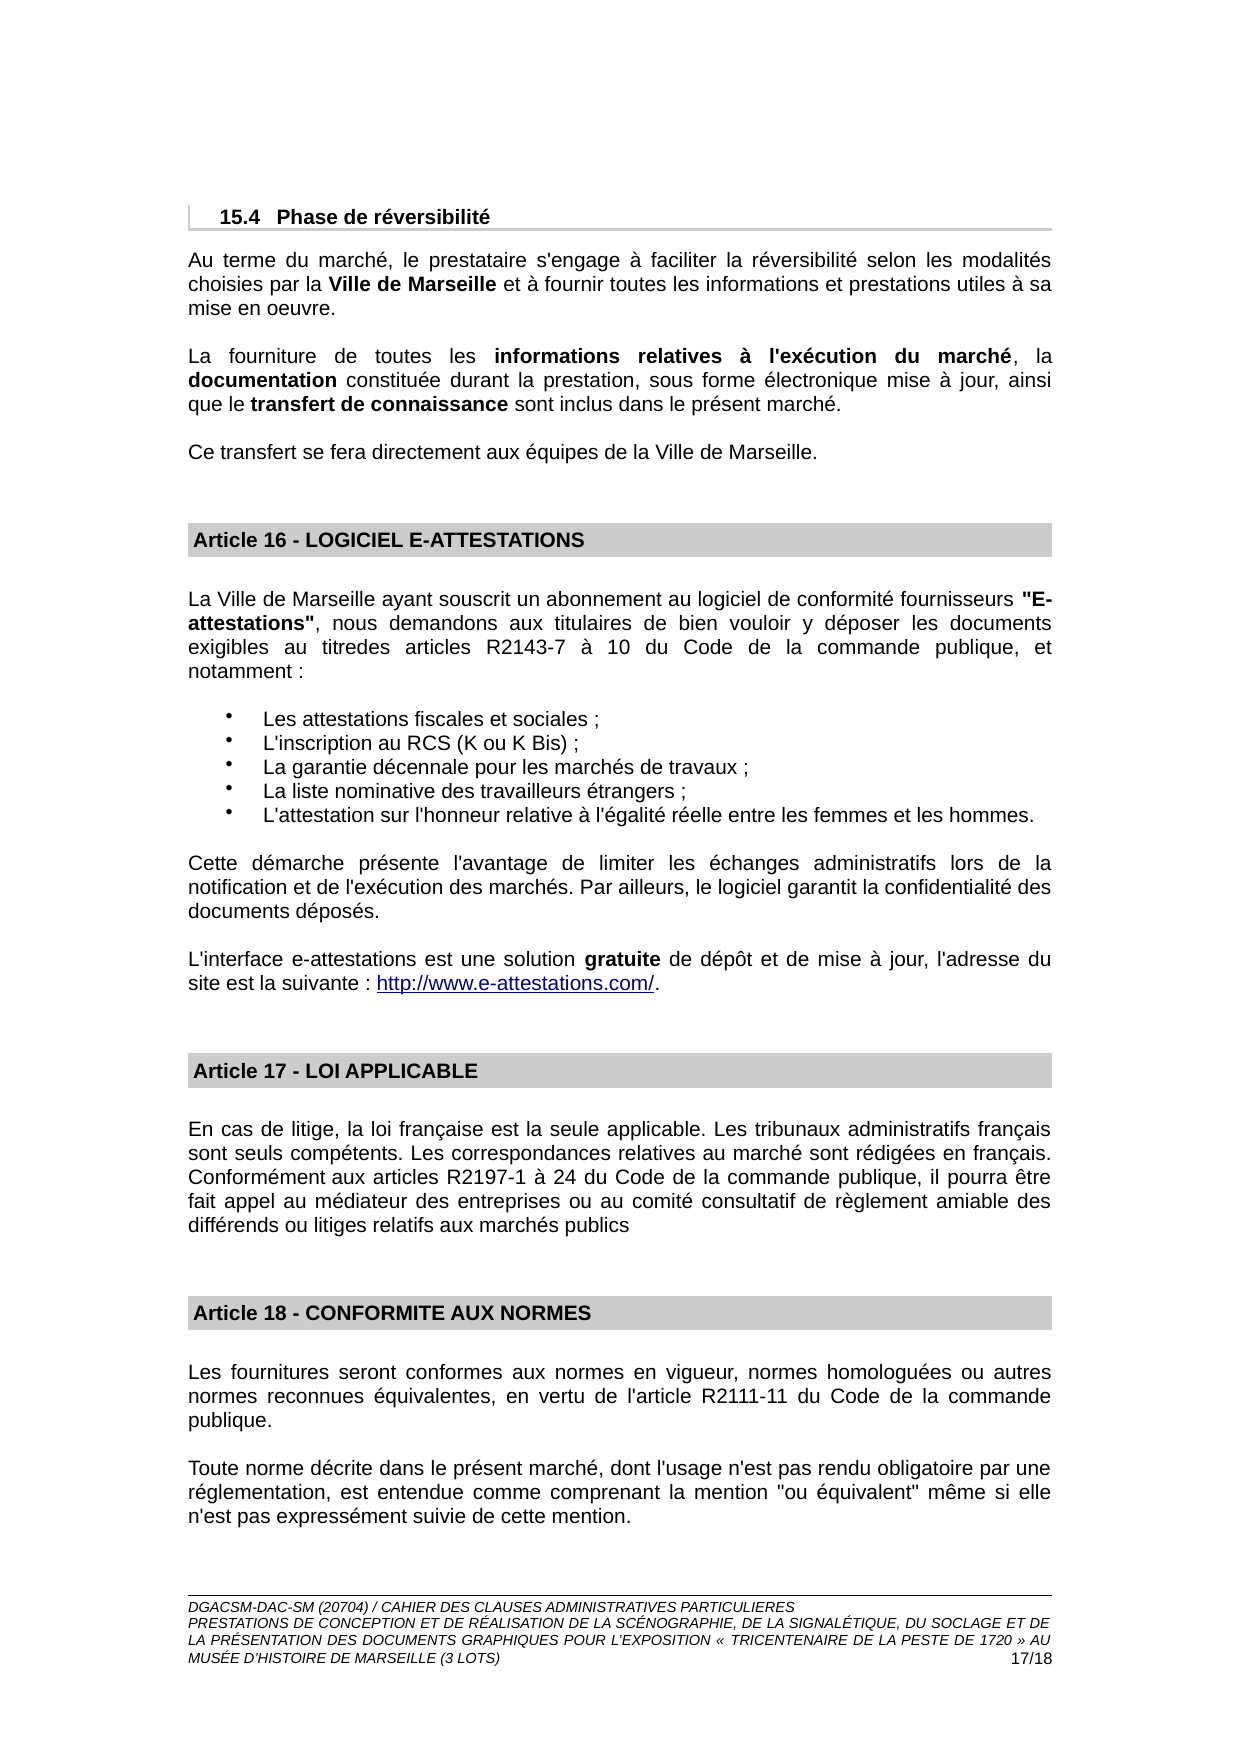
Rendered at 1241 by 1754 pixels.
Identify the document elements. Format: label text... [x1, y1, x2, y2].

list L'inscription au RCS (K ou K Bis) ; [225, 731, 1052, 754]
subtitle CONFORMITE AUX NORMES [190, 1298, 1050, 1328]
text L'interface e-attestations est une solution gratuite de dépôt et de mise à jour, l'adresse du site est la suivante : http://www.e-attestations.com/. [188, 947, 1052, 994]
subtitle LOGICIEL E-ATTESTATIONS [190, 525, 1050, 555]
subtitle LOI APPLICABLE [190, 1056, 1050, 1085]
text Ce transfert se fera directement aux équipes de la Ville de Marseille. [188, 440, 1052, 464]
list L'attestation sur l'honneur relative à l'égalité réelle entre les femmes et les hommes. [225, 803, 1052, 827]
text La Ville de Marseille ayant souscrit un abonnement au logiciel de conformité fournisseurs "E-attestations", nous demandons aux titulaires de bien vouloir y déposer les documents exigibles au titredes articles R2143-7 à 10 du Code de la commande publique, et notamment : [188, 587, 1052, 682]
text La fourniture de toutes les informations relatives à l'exécution du marché, la documentation constituée durant la prestation, sous forme électronique mise à jour, ainsi que le transfert de connaissance sont inclus dans le présent marché. [188, 344, 1052, 416]
list La liste nominative des travailleurs étrangers ; [225, 779, 1052, 803]
text Toute norme décrite dans le présent marché, dont l'usage n'est pas rendu obligatoire par une réglementation, est entendue comme comprenant la mention "ou équivalent" même si elle n'est pas expressément suivie de cette mention. [188, 1456, 1052, 1527]
text Au terme du marché, le prestataire s'engage à faciliter la réversibilité selon les modalités choisies par la Ville de Marseille et à fournir toutes les informations et prestations utiles à sa mise en oeuvre. [188, 248, 1052, 320]
subtitle Phase de réversibilité [188, 204, 1052, 228]
text En cas de litige, la loi française est la seule applicable. Les tribunaux administratifs français sont seuls compétents. Les correspondances relatives au marché sont rédigées en français. Conformément aux articles R2197-1 à 24 du Code de la commande publique, il pourra être fait appel au médiateur des entreprises ou au comité consultatif de règlement amiable des différends ou litiges relatifs aux marchés publics [188, 1117, 1052, 1237]
list La garantie décennale pour les marchés de travaux ; [225, 754, 1052, 779]
text Cette démarche présente l'avantage de limiter les échanges administratifs lors de la notification et de l'exécution des marchés. Par ailleurs, le logiciel garantit la confidentialité des documents déposés. [188, 851, 1052, 923]
text Les fournitures seront conformes aux normes en vigueur, normes homologuées ou autres normes reconnues équivalentes, en vertu de l'article R2111-11 du Code de la commande publique. [188, 1360, 1052, 1432]
list Les attestations fiscales et sociales ; [225, 706, 1052, 731]
